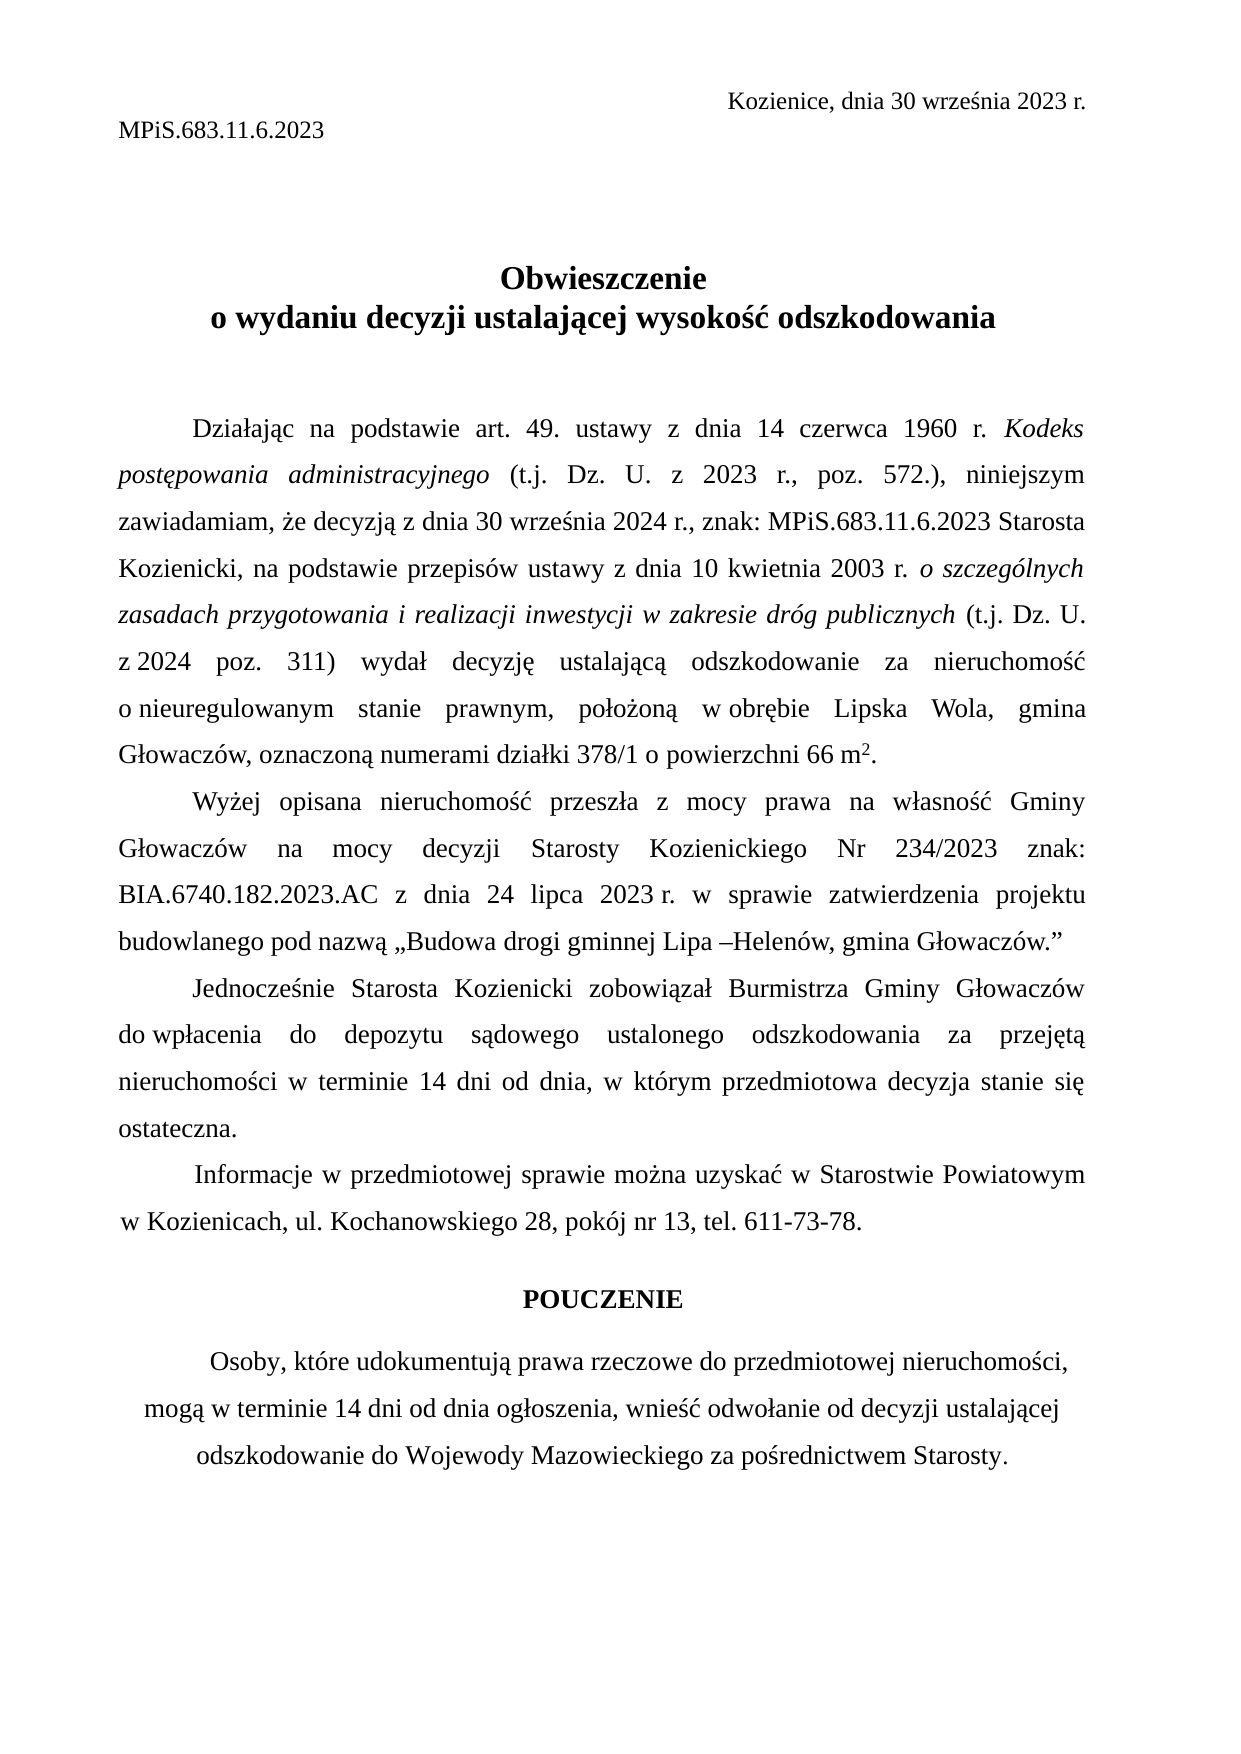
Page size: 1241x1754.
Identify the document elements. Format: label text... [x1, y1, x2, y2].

text MPiS.683.11.6.2023 [118, 115, 1086, 144]
text Jednocześnie Starosta Kozienicki zobowiązał Burmistrza Gminy Głowaczów do wpłacenia do depozytu sądowego ustalonego odszkodowania za przejętą nieruchomości w terminie 14 dni od dnia, w którym przedmiotowa decyzja stanie się ostateczna. [118, 972, 1086, 1143]
text Obwieszczenie [120, 259, 1086, 297]
text Wyżej opisana nieruchomość przeszła z mocy prawa na własność Gminy Głowaczów na mocy decyzji Starosty Kozienickiego Nr 234/2023 znak: BIA.6740.182.2023.AC z dnia 24 lipca 2023 r. w sprawie zatwierdzenia projektu budowlanego pod nazwą „Budowa drogi gminnej Lipa –Helenów, gmina Głowaczów.” [118, 785, 1086, 956]
text Działając na podstawie art. 49. ustawy z dnia 14 czerwca 1960 r. Kodeks postępowania administracyjnego (t.j. Dz. U. z 2023 r., poz. 572.), niniejszym zawiadamiam, że decyzją z dnia 30 września 2024 r., znak: MPiS.683.11.6.2023 Starosta Kozienicki, na podstawie przepisów ustawy z dnia 10 kwietnia 2003 r. o szczególnych zasadach przygotowania i realizacji inwestycji w zakresie dróg publicznych (t.j. Dz. U. z 2024 poz. 311) wydał decyzję ustalającą odszkodowanie za nieruchomość o nieuregulowanym stanie prawnym, położoną w obrębie Lipska Wola, gmina Głowaczów, oznaczoną numerami działki 378/1 o powierzchni 66 m2. [118, 412, 1086, 770]
text Kozienice, dnia 30 września 2023 r. [118, 86, 1086, 115]
text Informacje w przedmiotowej sprawie można uzyskać w Starostwie Powiatowym w Kozienicach, ul. Kochanowskiego 28, pokój nr 13, tel. 611-73-78. [120, 1159, 1086, 1236]
text o wydaniu decyzji ustalającej wysokość odszkodowania [120, 297, 1086, 335]
text Osoby, które udokumentują prawa rzeczowe do przedmiotowej nieruchomości, mogą w terminie 14 dni od dnia ogłoszenia, wnieść odwołanie od decyzji ustalającej odszkodowanie do Wojewody Mazowieckiego za pośrednictwem Starosty. [118, 1345, 1086, 1470]
text POUCZENIE [120, 1283, 1086, 1314]
